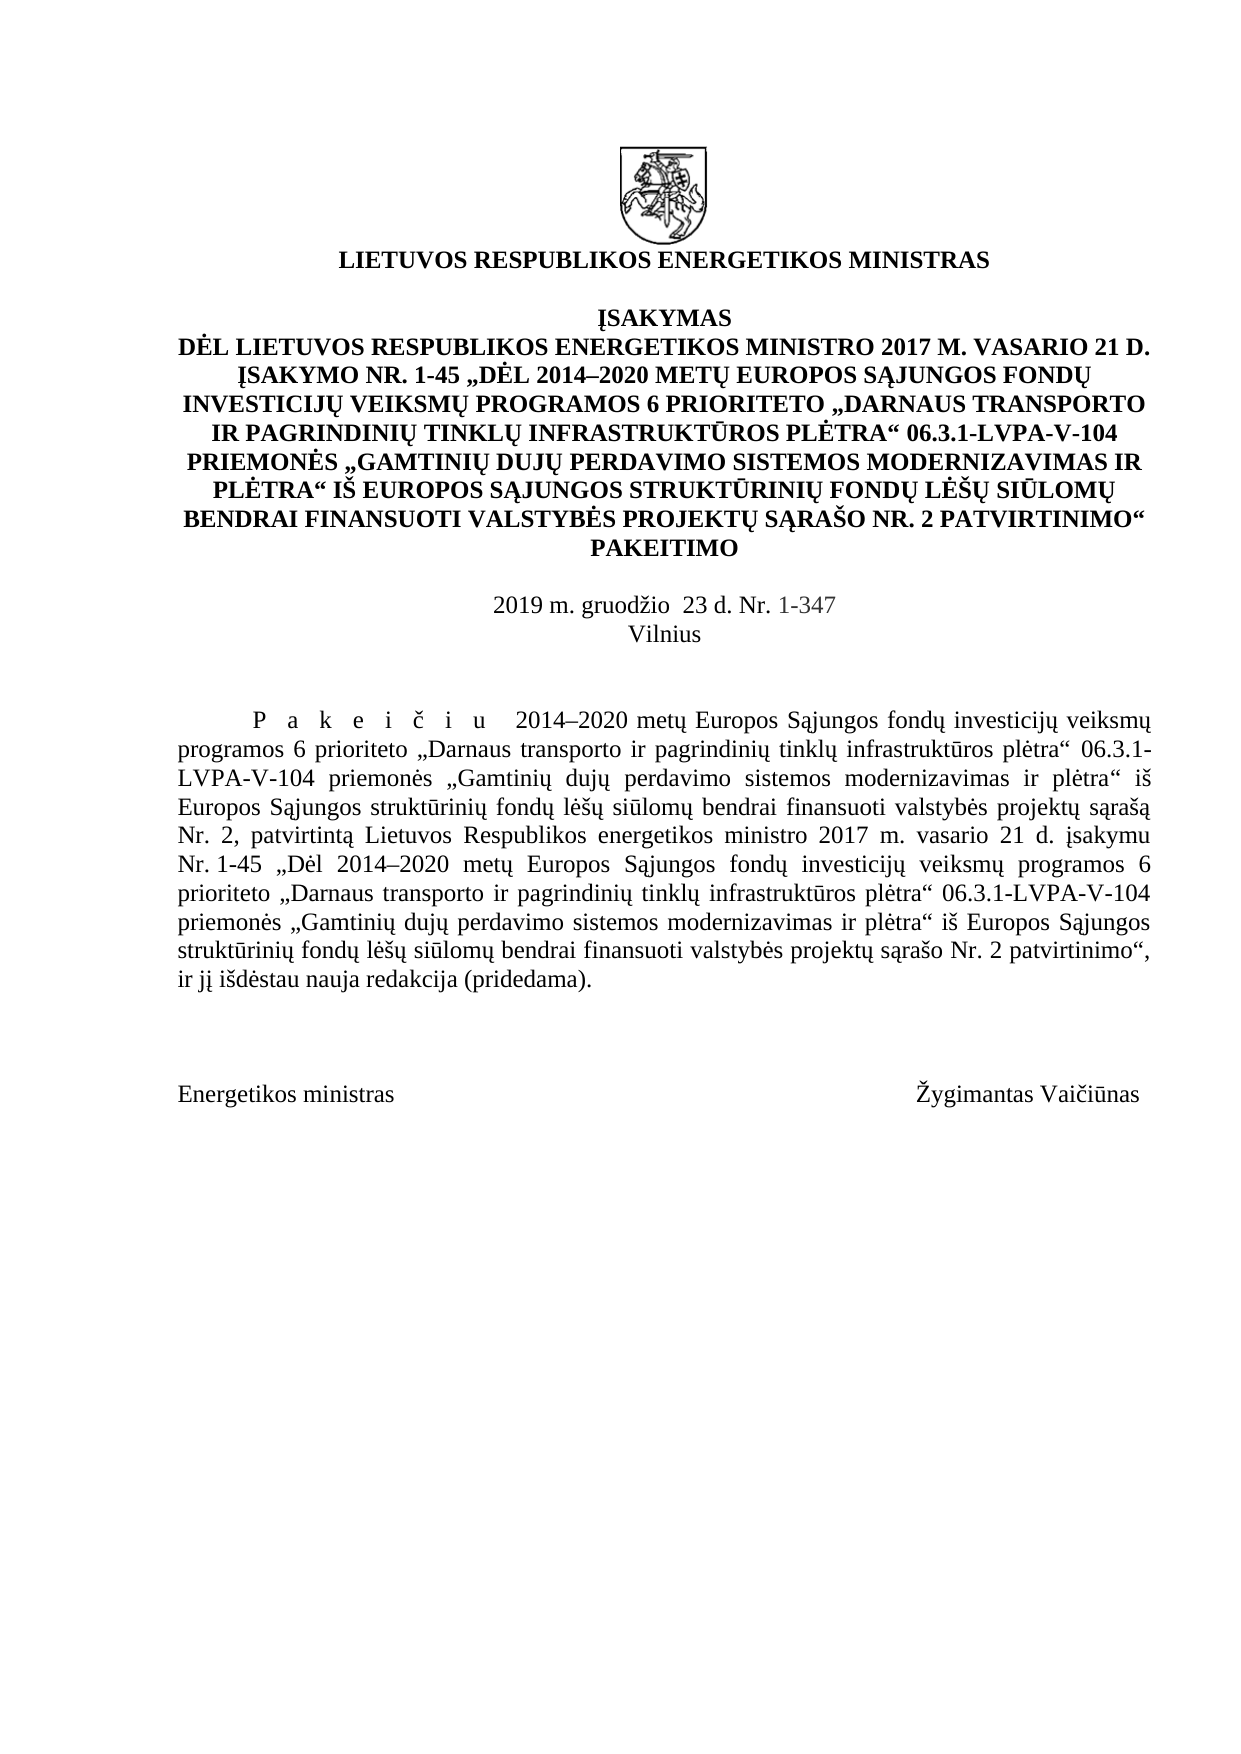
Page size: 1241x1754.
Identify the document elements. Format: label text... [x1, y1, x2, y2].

text DĖL LIETUVOS RESPUBLIKOS ENERGETIKOS MINISTRO 2017 M. VASARIO 21 D. ĮSAKYMO NR. 1-45 „DĖL 2014–2020 METŲ EUROPOS SĄJUNGOS FONDŲ INVESTICIJŲ VEIKSMŲ PROGRAMOS 6 PRIORITETO „DARNAUS TRANSPORTO IR PAGRINDINIŲ TINKLŲ INFRASTRUKTŪROS PLĖTRA“ 06.3.1-LVPA-V-104 priemonĖS „gamtinių dujų perdavimo sistemos modernizavimas ir plėtra“ IŠ EUROPOS SĄJUNGOS STRUKTŪRINIŲ FONDŲ LĖŠŲ SIŪLOMŲ BENDRAI FINANSUOTI VALSTYBĖS PROJEKTŲ SĄRAŠO NR. 2 PATVIRTINIMO“ PAKEITIMO [177, 332, 1152, 562]
text P a k e i č i u 2014–2020 metų Europos Sąjungos fondų investicijų veiksmų programos 6 prioriteto „Darnaus transporto ir pagrindinių tinklų infrastruktūros plėtra“ 06.3.1-LVPA-V-104 priemonės „Gamtinių dujų perdavimo sistemos modernizavimas ir plėtra“ iš Europos Sąjungos struktūrinių fondų lėšų siūlomų bendrai finansuoti valstybės projektų sąrašą Nr. 2, patvirtintą Lietuvos Respublikos energetikos ministro 2017 m. vasario 21 d. įsakymu Nr. 1-45 „Dėl 2014–2020 metų Europos Sąjungos fondų investicijų veiksmų programos 6 prioriteto „Darnaus transporto ir pagrindinių tinklų infrastruktūros plėtra“ 06.3.1-LVPA-V-104 priemonės „Gamtinių dujų perdavimo sistemos modernizavimas ir plėtra“ iš Europos Sąjungos struktūrinių fondų lėšų siūlomų bendrai finansuoti valstybės projektų sąrašo Nr. 2 patvirtinimo“, ir jį išdėstau nauja redakcija (pridedama). [177, 705, 1152, 993]
text LIETUVOS RESPUBLIKOS ENERGETIKOS MINISTRAS [177, 245, 1152, 274]
text Vilnius [177, 619, 1152, 648]
text įsakymas [177, 303, 1152, 332]
text 2019 m. gruodžio 23 d. Nr. 1-347 [177, 590, 1152, 619]
text Energetikos ministras Žygimantas Vaičiūnas [177, 1079, 1152, 1108]
